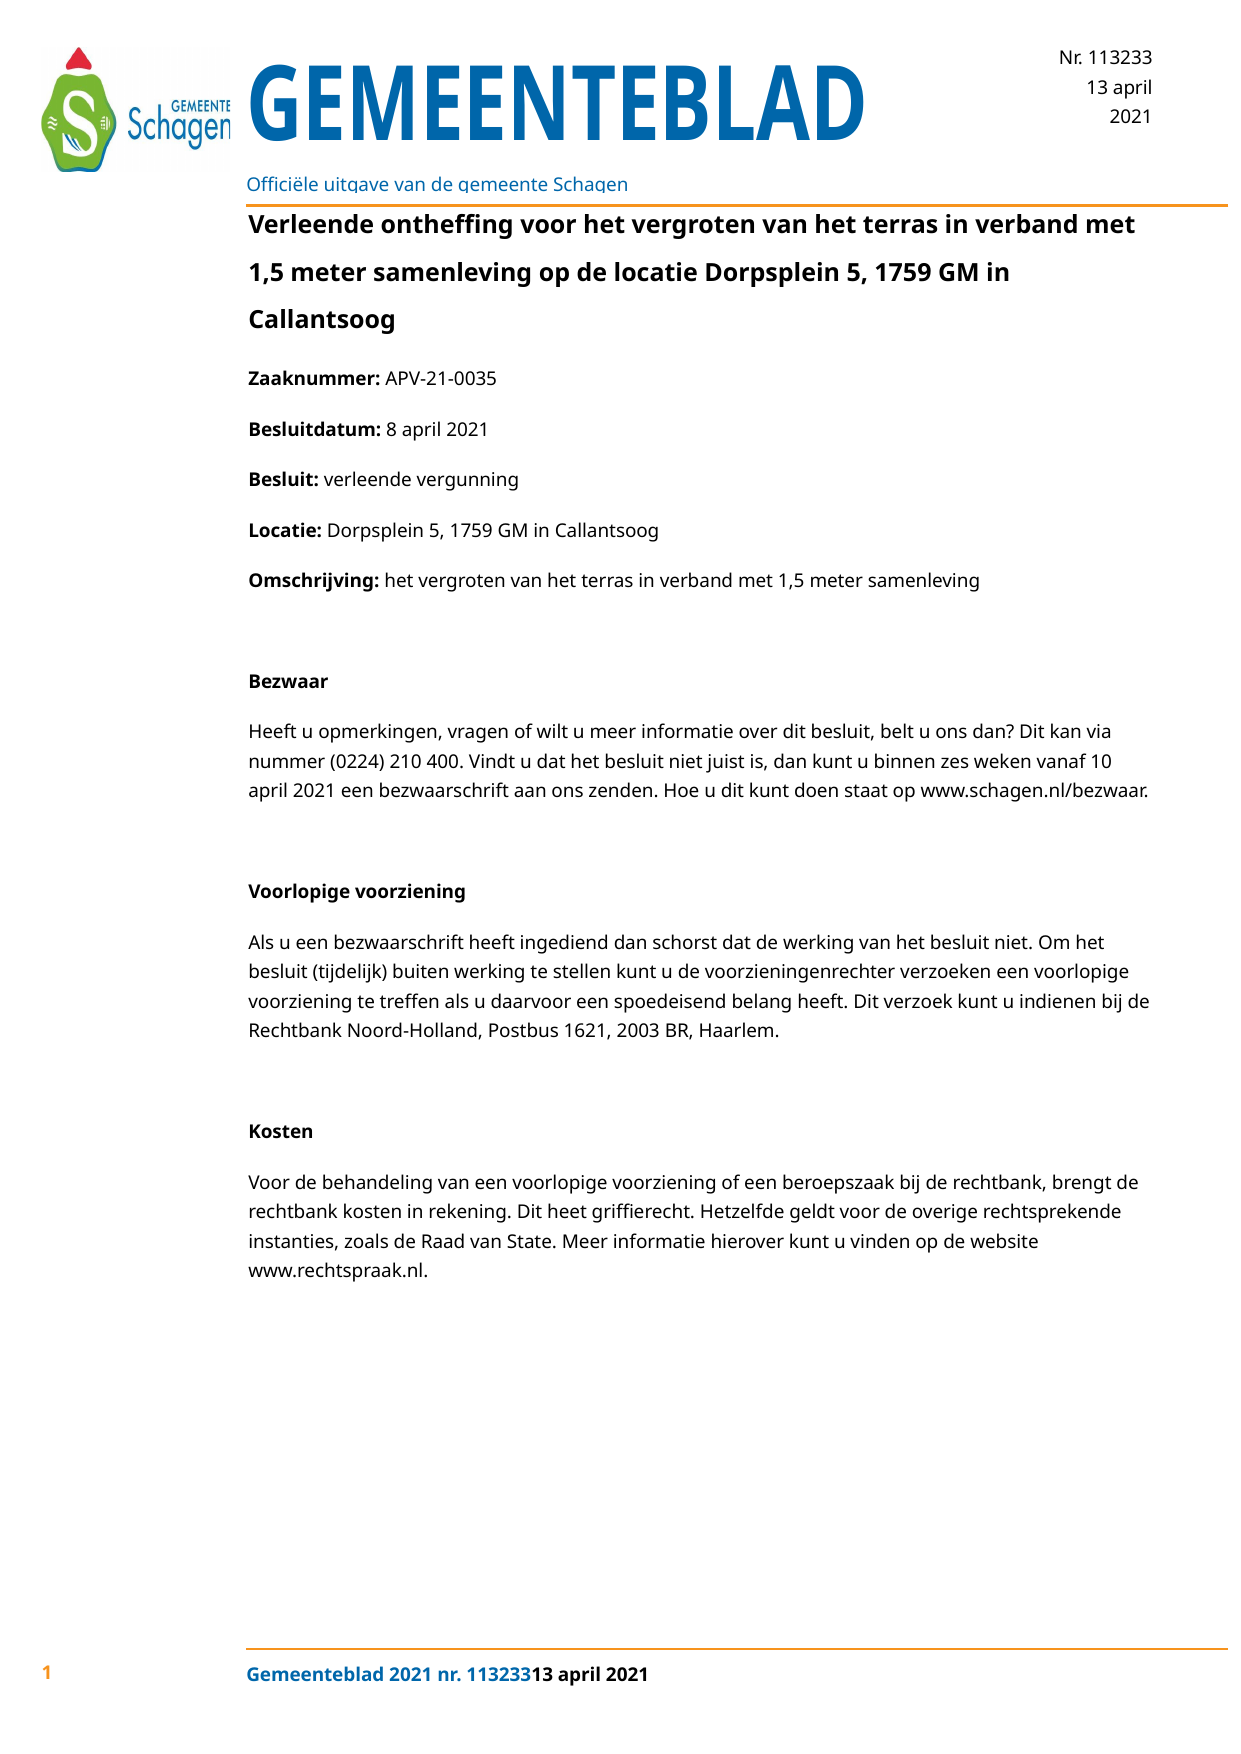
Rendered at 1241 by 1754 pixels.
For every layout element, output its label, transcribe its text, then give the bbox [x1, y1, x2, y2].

text Kosten [248, 1118, 1152, 1144]
text Besluit: verleende vergunning [248, 466, 1152, 492]
text Voor de behandeling van een voorlopige voorziening of een beroepszaak bij de rechtbank, brengt de rechtbank kosten in rekening. Dit heet griffierecht. Hetzelfde geldt voor de overige rechtsprekende instanties, zoals de Raad van State. Meer informatie hierover kunt u vinden op de website www.rechtspraak.nl. [248, 1169, 1152, 1283]
text Bezwaar [248, 668, 1152, 694]
text Als u een bezwaarschrift heeft ingediend dan schorst dat de werking van het besluit niet. Om het besluit (tijdelijk) buiten werking te stellen kunt u de voorzieningenrechter verzoeken een voorlopige voorziening te treffen als u daarvoor een spoedeisend belang heeft. Dit verzoek kunt u indienen bij de Rechtbank Noord-Holland, Postbus 1621, 2003 BR, Haarlem. [248, 929, 1152, 1043]
picture [41, 47, 231, 172]
text Locatie: Dorpsplein 5, 1759 GM in Callantsoog [248, 517, 1152, 542]
text Verleende ontheffing voor het vergroten van het terras in verband met 1,5 meter samenleving op de locatie Dorpsplein 5, 1759 GM in Callantsoog [248, 207, 1152, 336]
text Zaaknummer: APV-21-0035 [248, 366, 1152, 391]
text Heeft u opmerkingen, vragen of wilt u meer informatie over dit besluit, belt u ons dan? Dit kan via nummer (0224) 210 400. Vindt u dat het besluit niet juist is, dan kunt u binnen zes weken vanaf 10 april 2021 een bezwaarschrift aan ons zenden. Hoe u dit kunt doen staat op www.schagen.nl/bezwaar. [248, 718, 1152, 803]
text Omschrijving: het vergroten van het terras in verband met 1,5 meter samenleving [248, 567, 1152, 593]
text Voorlopige voorziening [248, 878, 1152, 904]
text Besluitdatum: 8 april 2021 [248, 416, 1152, 442]
